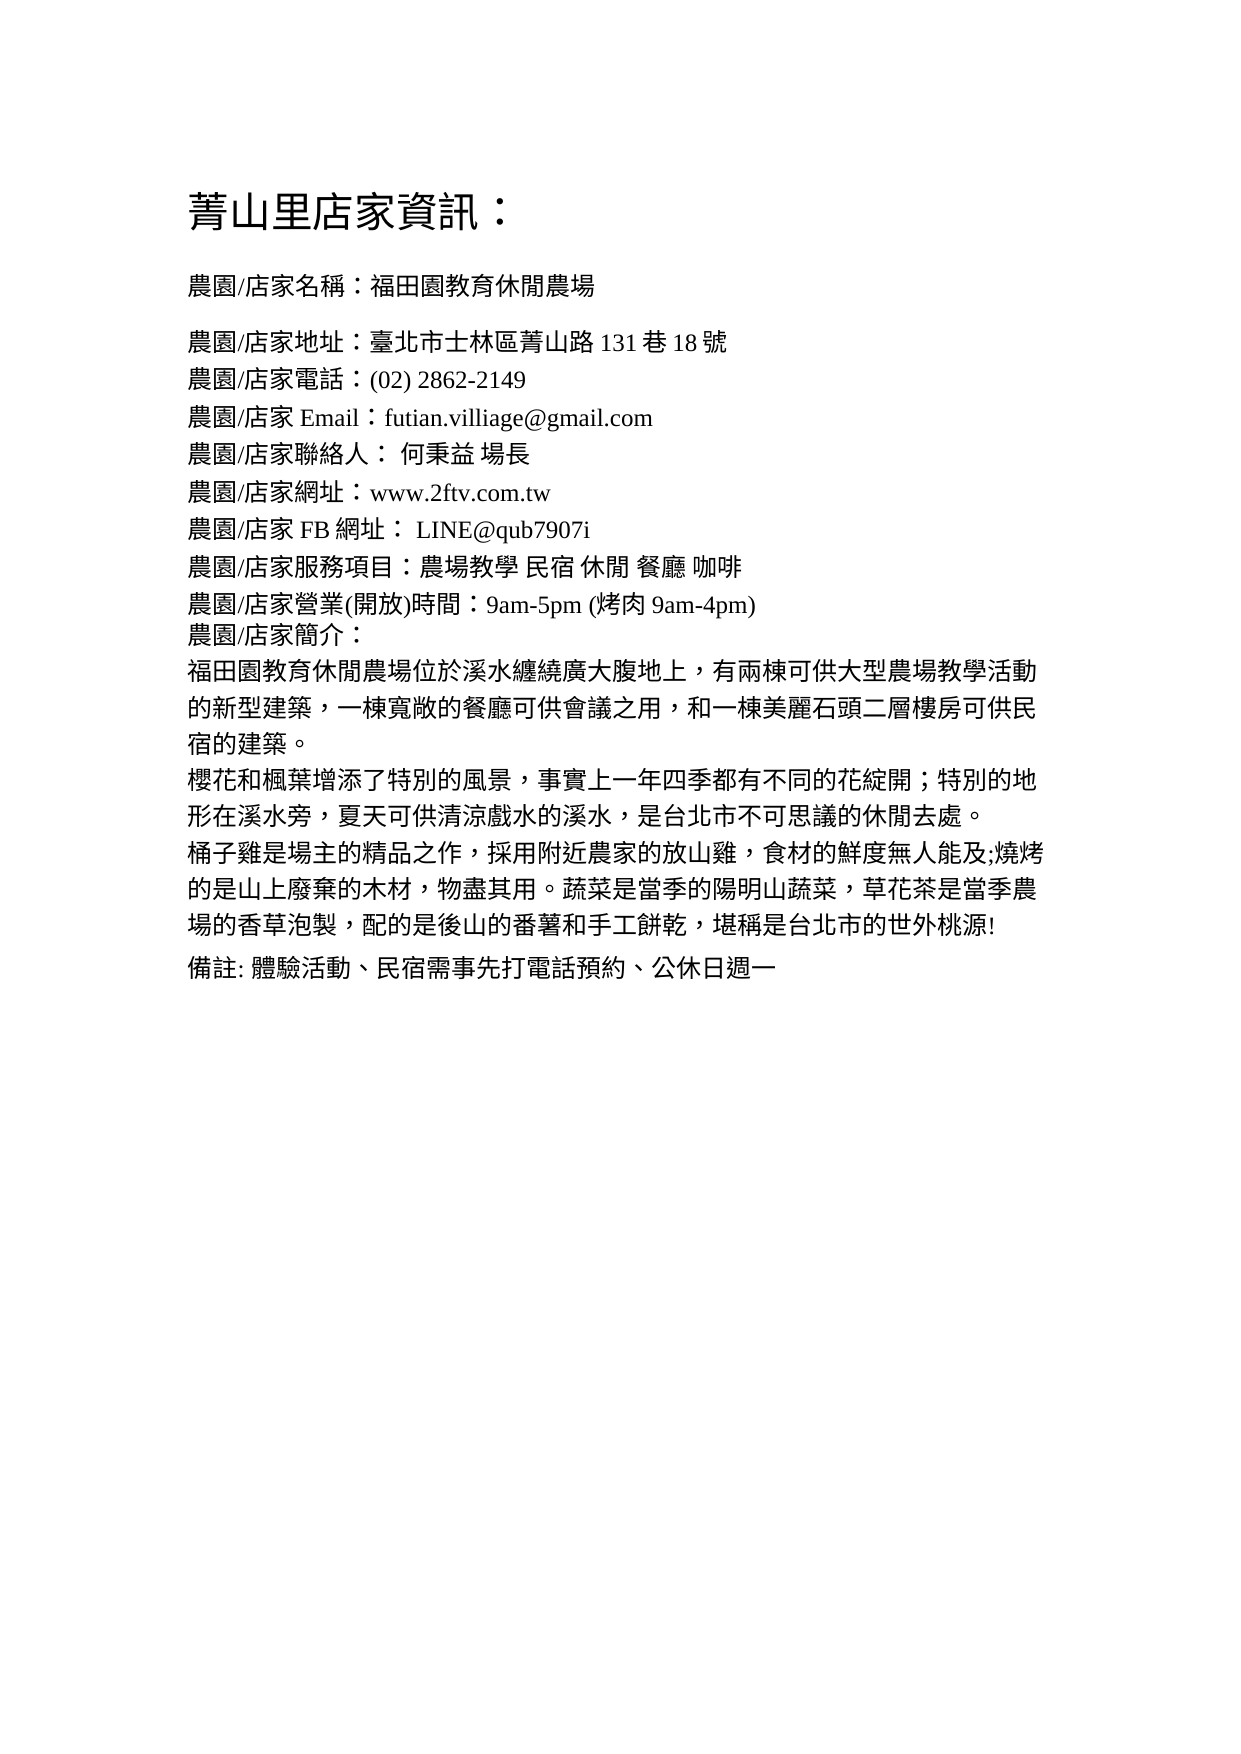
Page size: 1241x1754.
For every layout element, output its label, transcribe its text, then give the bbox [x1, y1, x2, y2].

text 桶子雞是場主的精品之作，採用附近農家的放山雞，食材的鮮度無人能及;燒烤的是山上廢棄的木材，物盡其用。蔬菜是當季的陽明山蔬菜，草花茶是當季農場的香草泡製，配的是後山的番薯和手工餅乾，堪稱是台北市的世外桃源! [187, 833, 1053, 942]
text 農園/店家網址：www.2ftv.com.tw [187, 466, 1053, 503]
text 農園/店家電話：(02) 2862-2149 [187, 353, 1053, 391]
text 櫻花和楓葉增添了特別的風景，事實上一年四季都有不同的花綻開；特別的地形在溪水旁，夏天可供清涼戲水的溪水，是台北市不可思議的休閒去處。 [187, 761, 1053, 833]
text 農園/店家簡介： [187, 616, 1053, 652]
text 農園/店家FB網址： LINE@qub7907i [187, 503, 1053, 541]
text 福田園教育休閒農場位於溪水纏繞廣大腹地上，有兩棟可供大型農場教學活動的新型建築，一棟寬敞的餐廳可供會議之用，和一棟美麗石頭二層樓房可供民宿的建築。 [187, 652, 1053, 761]
text 農園/店家地址：臺北市士林區菁山路131巷18號 [187, 316, 1053, 353]
text 農園/店家服務項目：農場教學 民宿 休閒 餐廳 咖啡 [187, 541, 1053, 578]
text 農園/店家聯絡人： 何秉益 場長 [187, 428, 1053, 466]
text 農園/店家名稱：福田園教育休閒農場 [188, 259, 1053, 297]
text 農園/店家營業(開放)時間：9am-5pm (烤肉9am-4pm) [187, 578, 1053, 616]
subtitle 菁山里店家資訊： [187, 166, 1053, 241]
text 農園/店家Email：futian.villiage@gmail.com [187, 391, 1053, 428]
text 備註: 體驗活動、民宿需事先打電話預約、公休日週一 [187, 942, 1053, 979]
